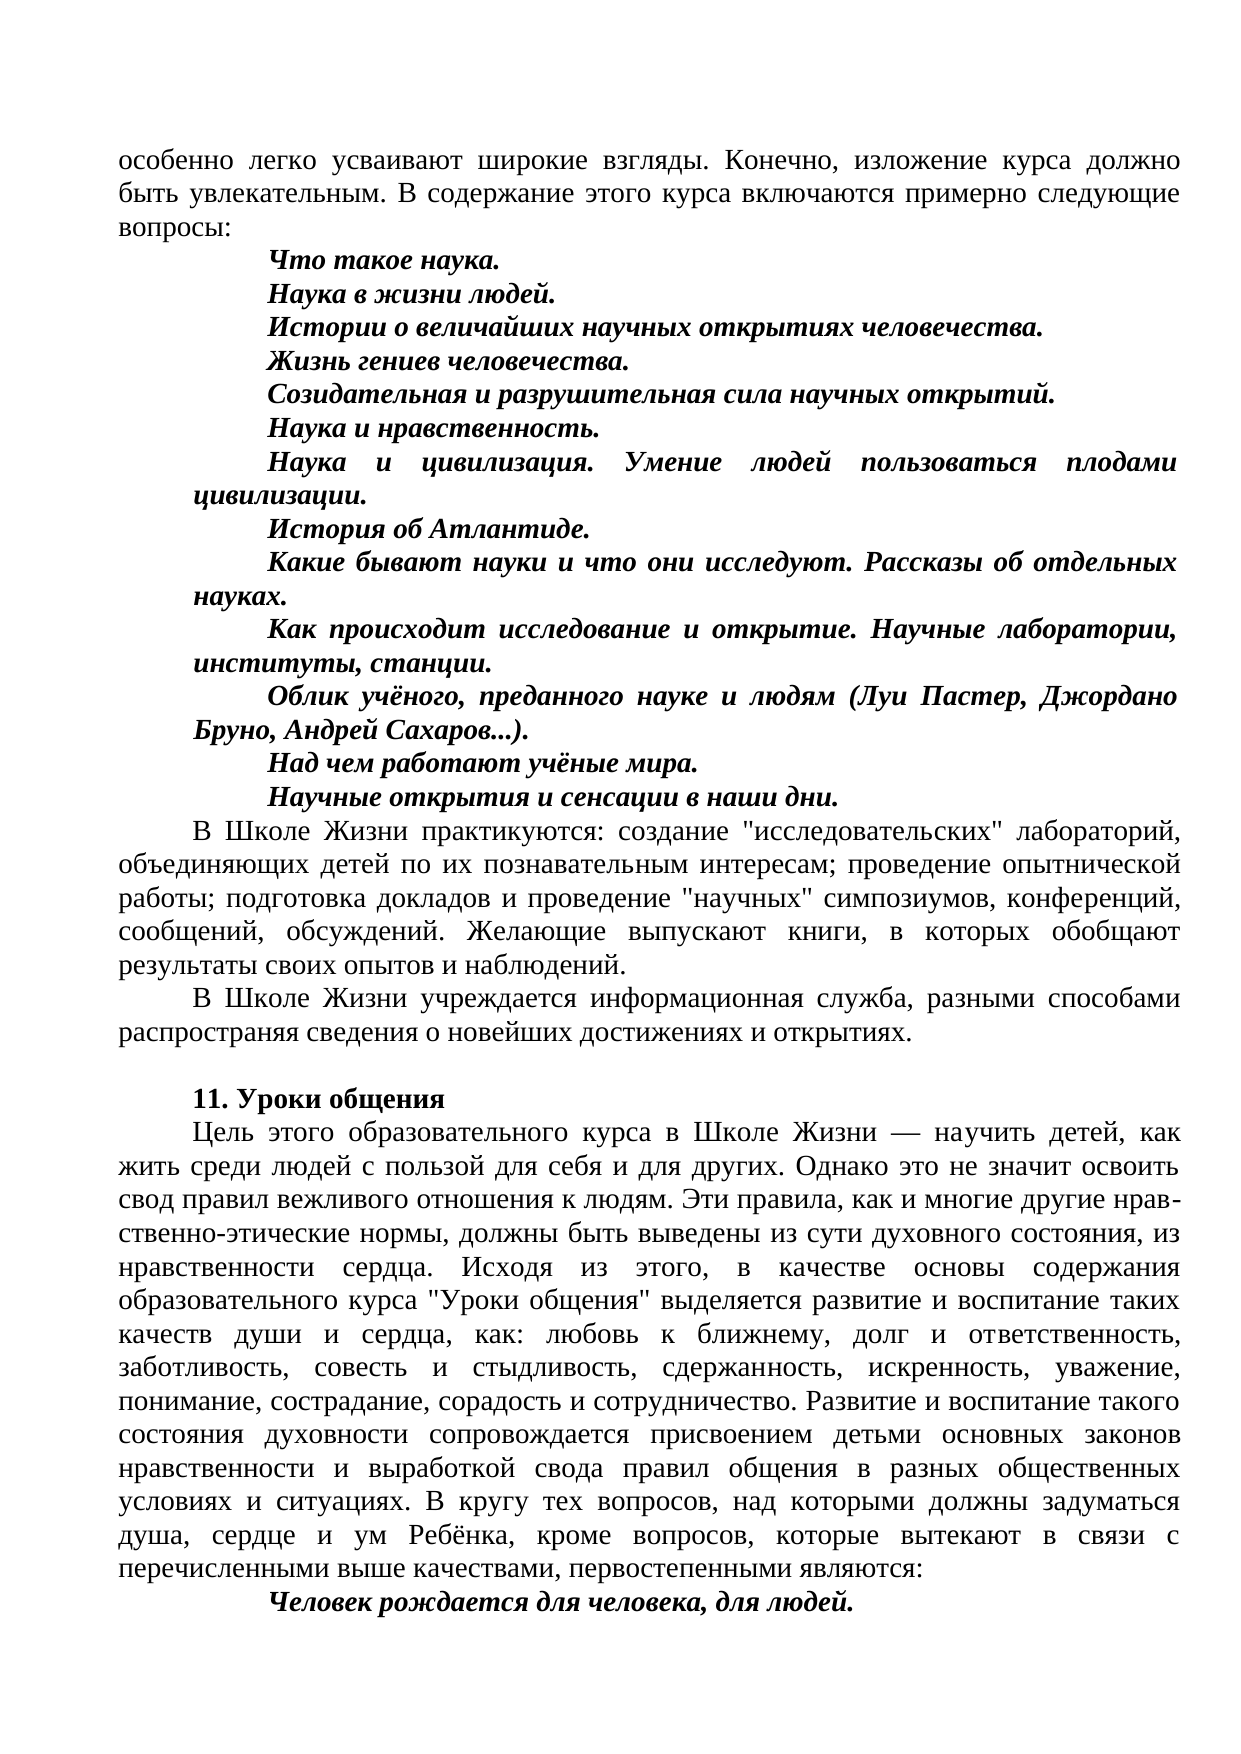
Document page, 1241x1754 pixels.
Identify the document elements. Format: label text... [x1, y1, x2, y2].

text Научные открытия и сенсации в наши дни. [193, 779, 1181, 813]
text Над чем работают учёные мира. [193, 746, 1181, 779]
text Истории о величайших научных открытиях человечества. [193, 309, 1181, 343]
text Наука в жизни людей. [193, 276, 1181, 309]
text В Школе Жизни учреждается информационная служба, разными способами распространяя сведения о новейших до­стижениях и открытиях. [118, 980, 1181, 1047]
text В Школе Жизни практикуются: создание "исследователь­ских" лабораторий, объединяющих детей по их познаватель­ным интересам; проведение опытнической работы; подготов­ка докладов и проведение "научных" симпозиумов, конфе­ренций, сообщений, обсуждений. Желающие выпускают книги, в которых обобщают результаты своих опытов и на­блюдений. [118, 813, 1181, 980]
text Созидательная и разрушительная сила научных открытий. [193, 377, 1181, 410]
text Облик учёного, преданного науке и людям (Луи Пастер, Джордано Бруно, Андрей Сахаров...). [193, 678, 1181, 746]
text Наука и нравственность. [193, 410, 1181, 444]
text Человек рождается для человека, для людей. [193, 1584, 1181, 1618]
text Как происходит исследование и открытие. Научные лаборатории, институты, станции. [193, 611, 1181, 678]
text Жизнь гениев человечества. [193, 343, 1181, 377]
text 11. Уроки общения [118, 1081, 1181, 1114]
text Наука и цивилизация. Умение людей пользоваться плодами цивилизации. [193, 444, 1181, 511]
text Цель этого образовательного курса в Школе Жизни — на­учить детей, как жить среди людей с пользой для себя и для других. Однако это не значит освоить свод правил вежливого отношения к людям. Эти правила, как и многие другие нрав­ственно-этические нормы, должны быть выведены из сути духовного состояния, из нравственности сердца. Исходя из этого, в качестве основы содержания образовательного курса "Уроки общения" выделяется развитие и воспитание таких качеств души и сердца, как: любовь к ближнему, долг и от­ветственность, заботливость, совесть и стыдливость, сдержан­ность, искренность, уважение, понимание, сострадание, сорадость и сотрудничество. Развитие и воспитание такого со­стояния духовности сопровождается присвоением детьми ос­новных законов нравственности и выработкой свода правил общения в разных общественных условиях и ситуациях. В кругу тех вопросов, над которыми должны задуматься душа, сердце и ум Ребёнка, кроме вопросов, которые вытекают в связи с перечисленными выше качествами, первостепенными являются: [118, 1114, 1181, 1584]
text Что такое наука. [193, 242, 1181, 276]
text Какие бывают науки и что они исследуют. Рассказы об отдельных науках. [193, 544, 1181, 611]
text особенно легко усваивают ши­рокие взгляды. Конечно, изложение курса должно быть увле­кательным. В содержание этого курса включаются примерно следующие вопросы: [118, 142, 1181, 242]
text История об Атлантиде. [193, 511, 1181, 544]
